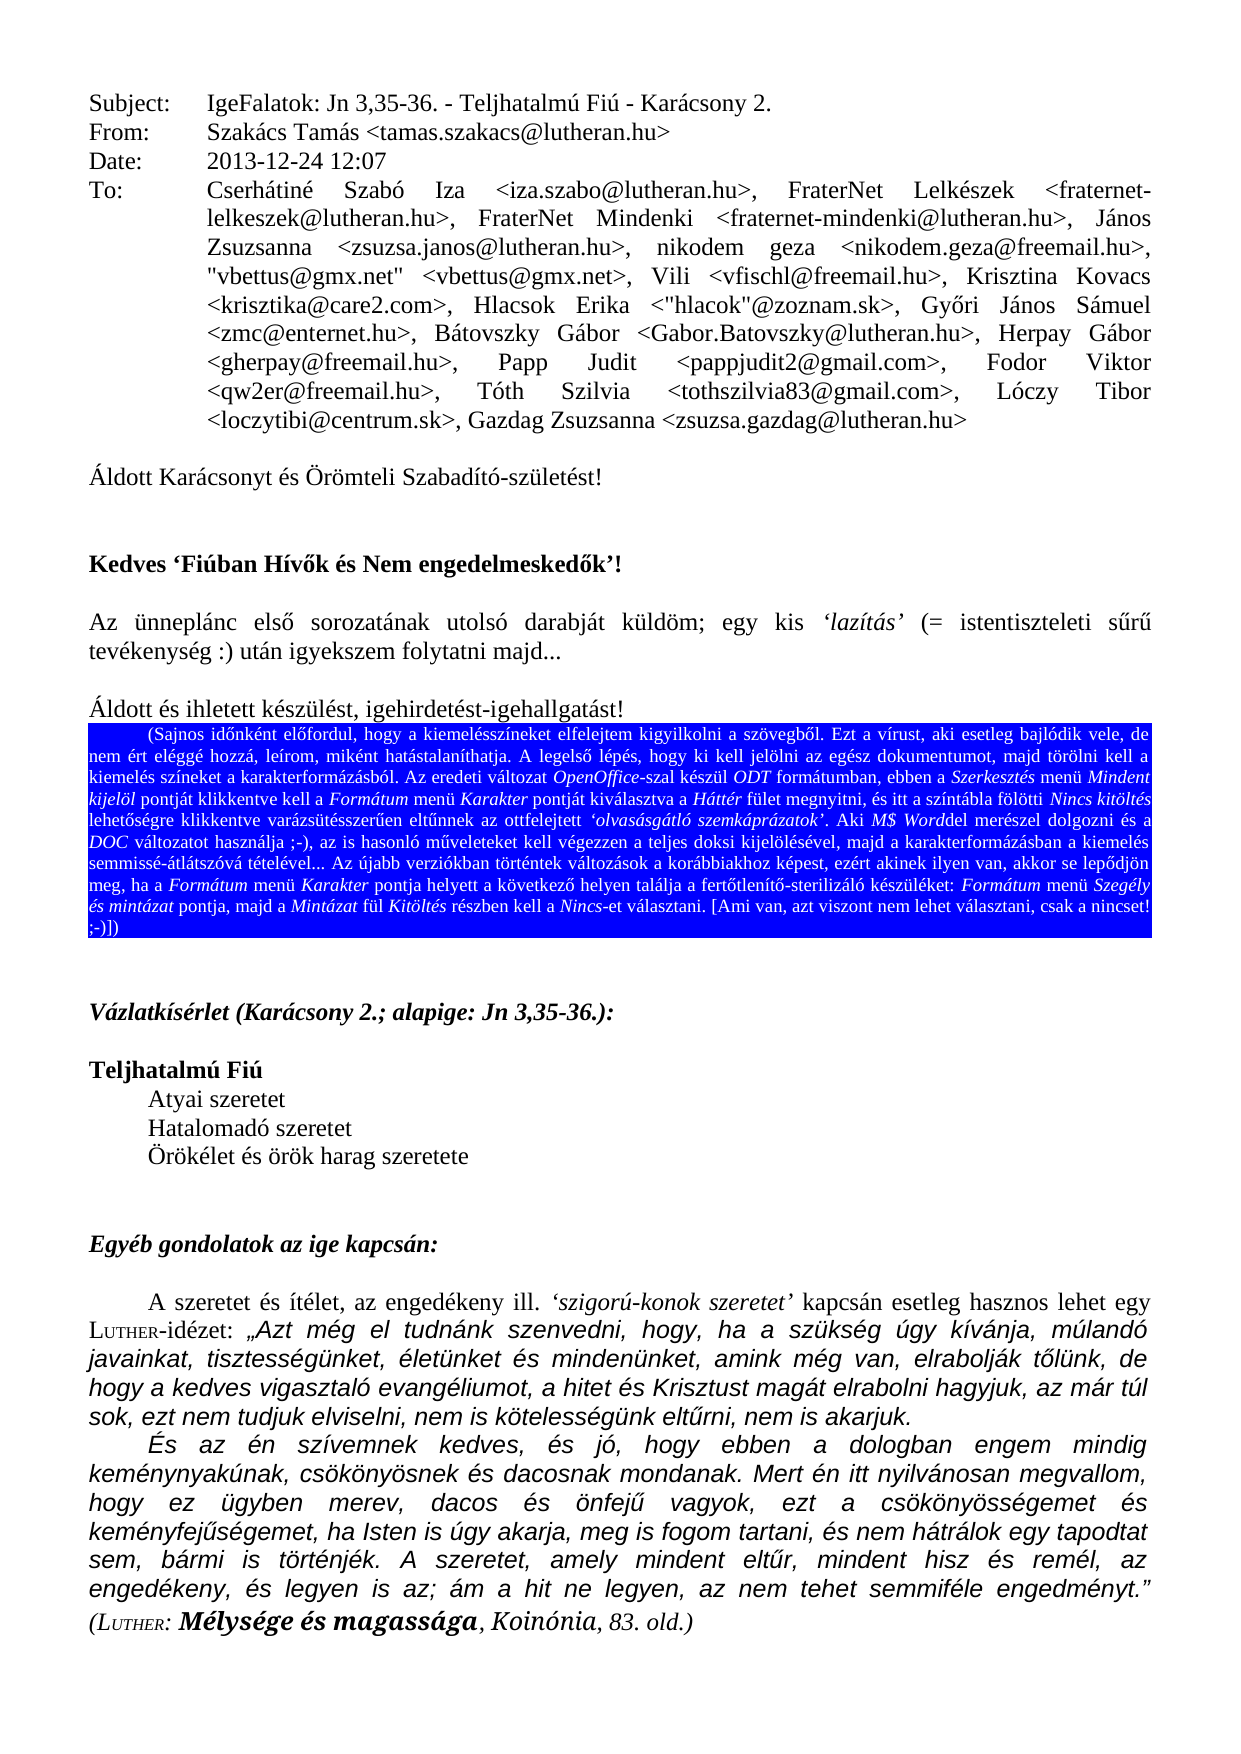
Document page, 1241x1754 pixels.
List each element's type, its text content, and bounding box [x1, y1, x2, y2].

text From: Szakács Tamás <tamas.szakacs@lutheran.hu> [88, 117, 1152, 146]
subtitle Kedves ‘Fiúban Hívők és Nem engedelmeskedők’! [88, 549, 1152, 578]
text Az ünneplánc első sorozatának utolsó darabját küldöm; egy kis ‘lazítás’ (= istentiszteleti sűrű tevékenység :) után igyekszem folytatni majd... [88, 607, 1152, 665]
text Date: 2013-12-24 12:07 [88, 146, 1152, 175]
text Subject: IgeFalatok: Jn 3,35-36. - Teljhatalmú Fiú - Karácsony 2. [88, 88, 1152, 117]
text To: Cserhátiné Szabó Iza <iza.szabo@lutheran.hu>, FraterNet Lelkészek <fraternet-lelkeszek@lutheran.hu>, FraterNet Mindenki <fraternet-mindenki@lutheran.hu>, János Zsuzsanna <zsuzsa.janos@lutheran.hu>, nikodem geza <nikodem.geza@freemail.hu>, "vbettus@gmx.net" <vbettus@gmx.net>, Vili <vfischl@freemail.hu>, Krisztina Kovacs <krisztika@care2.com>, Hlacsok Erika <"hlacok"@zoznam.sk>, Győri János Sámuel <zmc@enternet.hu>, Bátovszky Gábor <Gabor.Batovszky@lutheran.hu>, Herpay Gábor <gherpay@freemail.hu>, Papp Judit <pappjudit2@gmail.com>, Fodor Viktor <qw2er@freemail.hu>, Tóth Szilvia <tothszilvia83@gmail.com>, Lóczy Tibor <loczytibi@centrum.sk>, Gazdag Zsuzsanna <zsuzsa.gazdag@lutheran.hu> [88, 175, 1152, 433]
text Teljhatalmú Fiú [88, 1055, 1152, 1084]
text Atyai szeretet [88, 1084, 1152, 1113]
text Hatalomadó szeretet [88, 1113, 1152, 1141]
text Vázlatkísérlet (Karácsony 2.; alapige: Jn 3,35-36.): [88, 997, 1152, 1026]
text Egyéb gondolatok az ige kapcsán: [88, 1229, 1152, 1258]
text Örökélet és örök harag szeretete [88, 1141, 1152, 1170]
text És az én szívemnek kedves, és jó, hogy ebben a dologban engem mindig keménynyakúnak, csökönyösnek és dacosnak mondanak. Mert én itt nyilvánosan megvallom, hogy ez ügyben merev, dacos és önfejű vagyok, ezt a csökönyösségemet és keményfejűségemet, ha Isten is úgy akarja, meg is fogom tartani, és nem hátrálok egy tapodtat sem, bármi is történjék. A szeretet, amely mindent eltűr, mindent hisz és remél, az engedékeny, és legyen is az; ám a hit ne legyen, az nem tehet semmiféle engedményt.” (Luther: Mélysége és magassága, Koinónia, 83. old.) [88, 1431, 1152, 1637]
text Áldott és ihletett készülést, igehirdetést-igehallgatást! [88, 694, 1152, 723]
text Áldott Karácsonyt és Örömteli Szabadító-születést! [88, 462, 1152, 491]
text A szeretet és ítélet, az engedékeny ill. ‘szigorú-konok szeretet’ kapcsán esetleg hasznos lehet egy Luther-idézet: „Azt még el tudnánk szenvedni, hogy, ha a szükség úgy kívánja, múlandó javainkat, tisztességünket, életünket és mindenünket, amink még van, elrabolják tőlünk, de hogy a kedves vigasztaló evangéliumot, a hitet és Krisztust magát elrabolni hagyjuk, az már túl sok, ezt nem tudjuk elviselni, nem is kötelességünk eltűrni, nem is akarjuk. [88, 1287, 1152, 1431]
text (Sajnos időnként előfordul, hogy a kiemelésszíneket elfelejtem kigyilkolni a szövegből. Ezt a vírust, aki esetleg bajlódik vele, de nem ért eléggé hozzá, leírom, miként hatástalaníthatja. A legelső lépés, hogy ki kell jelölni az egész dokumentumot, majd törölni kell a kiemelés színeket a karakterformázásból. Az eredeti változat OpenOffice-szal készül ODT formátumban, ebben a Szerkesztés menü Mindent kijelöl pontját klikkentve kell a Formátum menü Karakter pontját kiválasztva a Háttér fület megnyitni, és itt a színtábla fölötti Nincs kitöltés lehetőségre klikkentve varázsütésszerűen eltűnnek az ottfelejtett ‘olvasásgátló szemkáprázatok’. Aki M$ Worddel merészel dolgozni és a DOC változatot használja ;‑), az is hasonló műveleteket kell végezzen a teljes doksi kijelölésével, majd a karakterformázásban a kiemelés semmissé-átlátszóvá tételével... Az újabb verziókban történtek változások a korábbiakhoz képest, ezért akinek ilyen van, akkor se lepődjön meg, ha a Formátum menü Karakter pontja helyett a következő helyen találja a fertőtlenítő-sterilizáló készüléket: Formátum menü Szegély és mintázat pontja, majd a Mintázat fül Kitöltés részben kell a Nincs-et választani. [Ami van, azt viszont nem lehet választani, csak a nincset! ;‑)]) [88, 723, 1152, 938]
